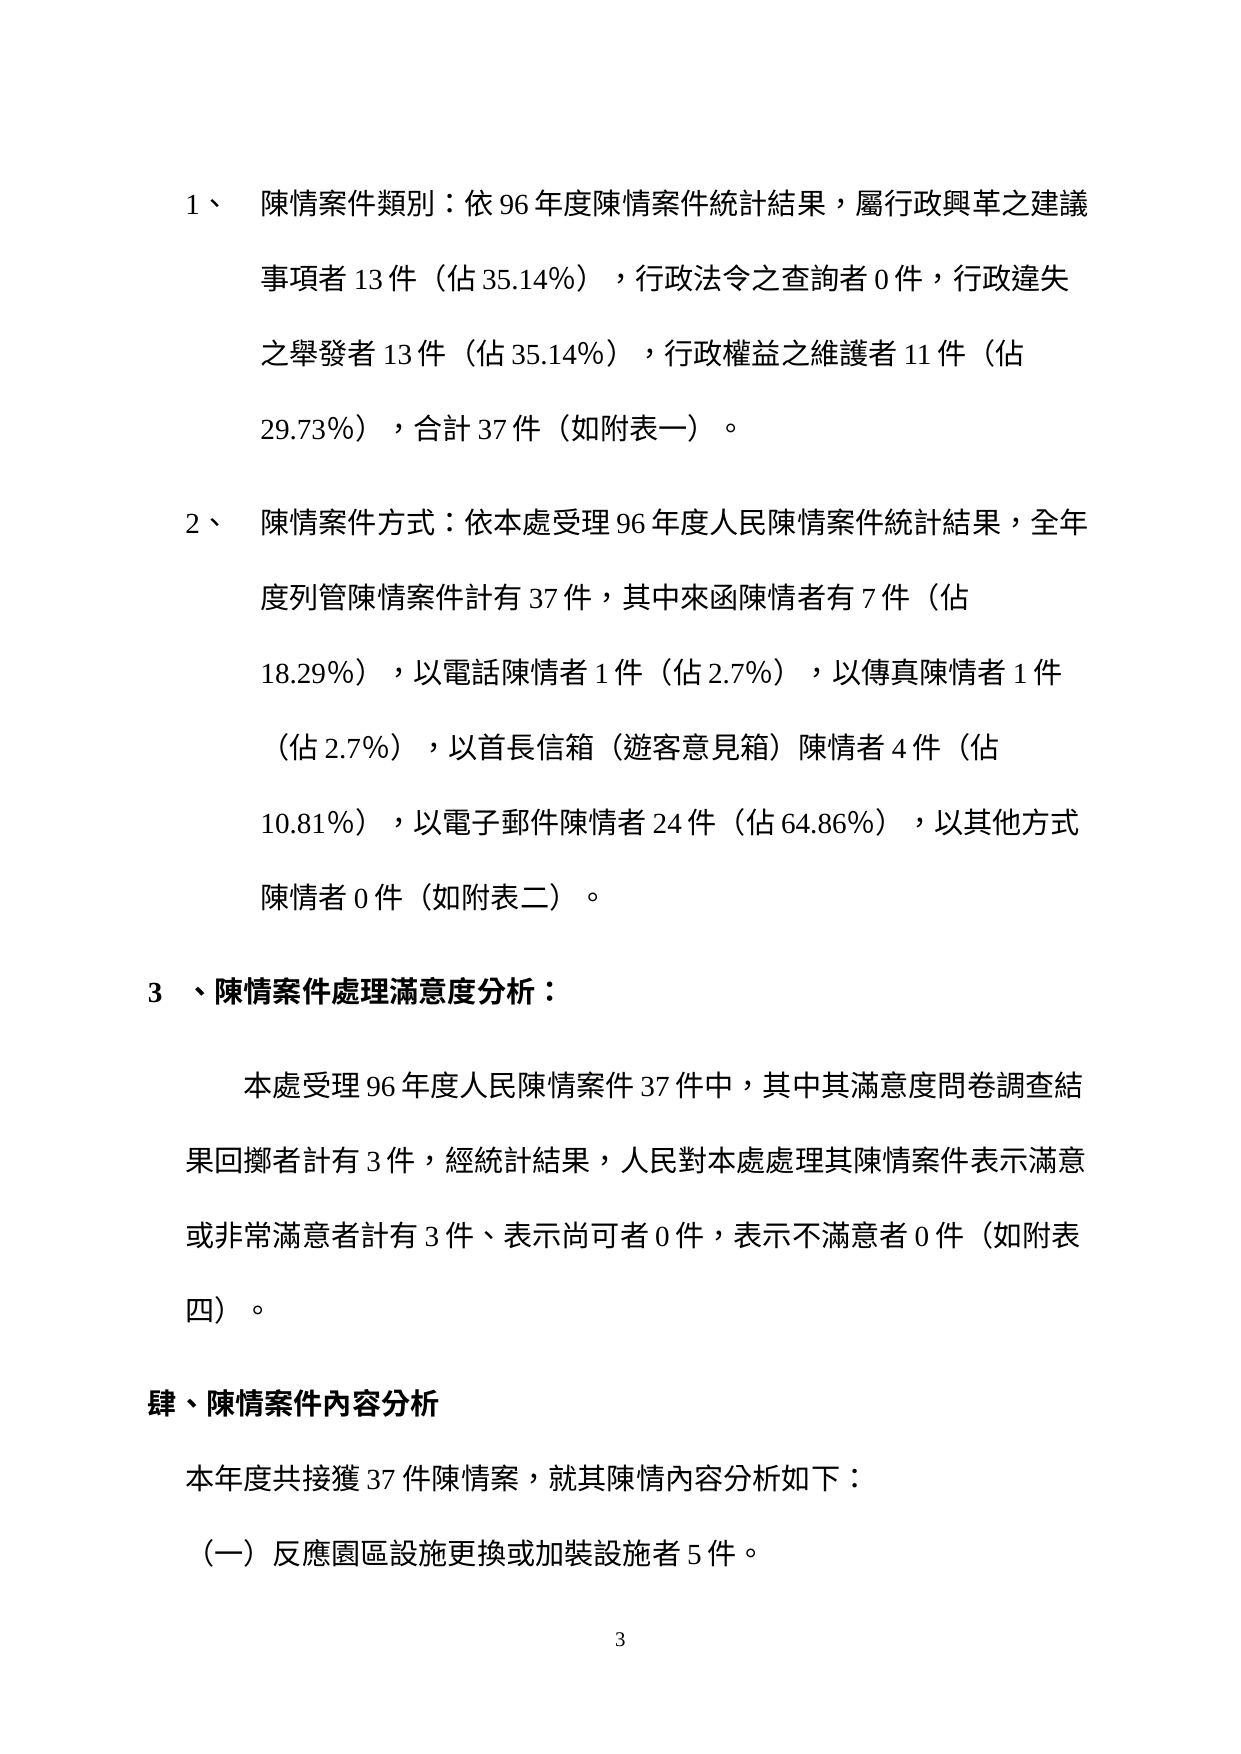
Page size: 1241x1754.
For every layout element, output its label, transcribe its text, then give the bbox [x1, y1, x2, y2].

list 、陳情案件處理滿意度分析： [148, 952, 1092, 1027]
text 本處受理96年度人民陳情案件37件中，其中其滿意度問卷調查結果回擲者計有3件，經統計結果，人民對本處處理其陳情案件表示滿意或非常滿意者計有3件、表示尚可者0件，表示不滿意者0件（如附表四）。 [185, 1046, 1092, 1346]
text （一）反應園區設施更換或加裝設施者5件。 [185, 1514, 1092, 1589]
text 本年度共接獲37 件陳情案，就其陳情內容分析如下： [185, 1439, 1092, 1514]
list 陳情案件方式：依本處受理96年度人民陳情案件統計結果，全年度列管陳情案件計有37件，其中來函陳情者有7件（佔18.29％），以電話陳情者1件（佔2.7％），以傳真陳情者1件（佔2.7％），以首長信箱（遊客意見箱）陳情者4件（佔10.81％），以電子郵件陳情者24件（佔64.86％），以其他方式陳情者0件（如附表二）。 [185, 483, 1092, 933]
text 肆、陳情案件內容分析 [148, 1364, 1092, 1439]
list 陳情案件類別：依96年度陳情案件統計結果，屬行政興革之建議事項者13件（佔35.14％），行政法令之查詢者0件，行政違失之舉發者13件（佔35.14％），行政權益之維護者11件（佔29.73％），合計37件（如附表一）。 [185, 164, 1092, 464]
